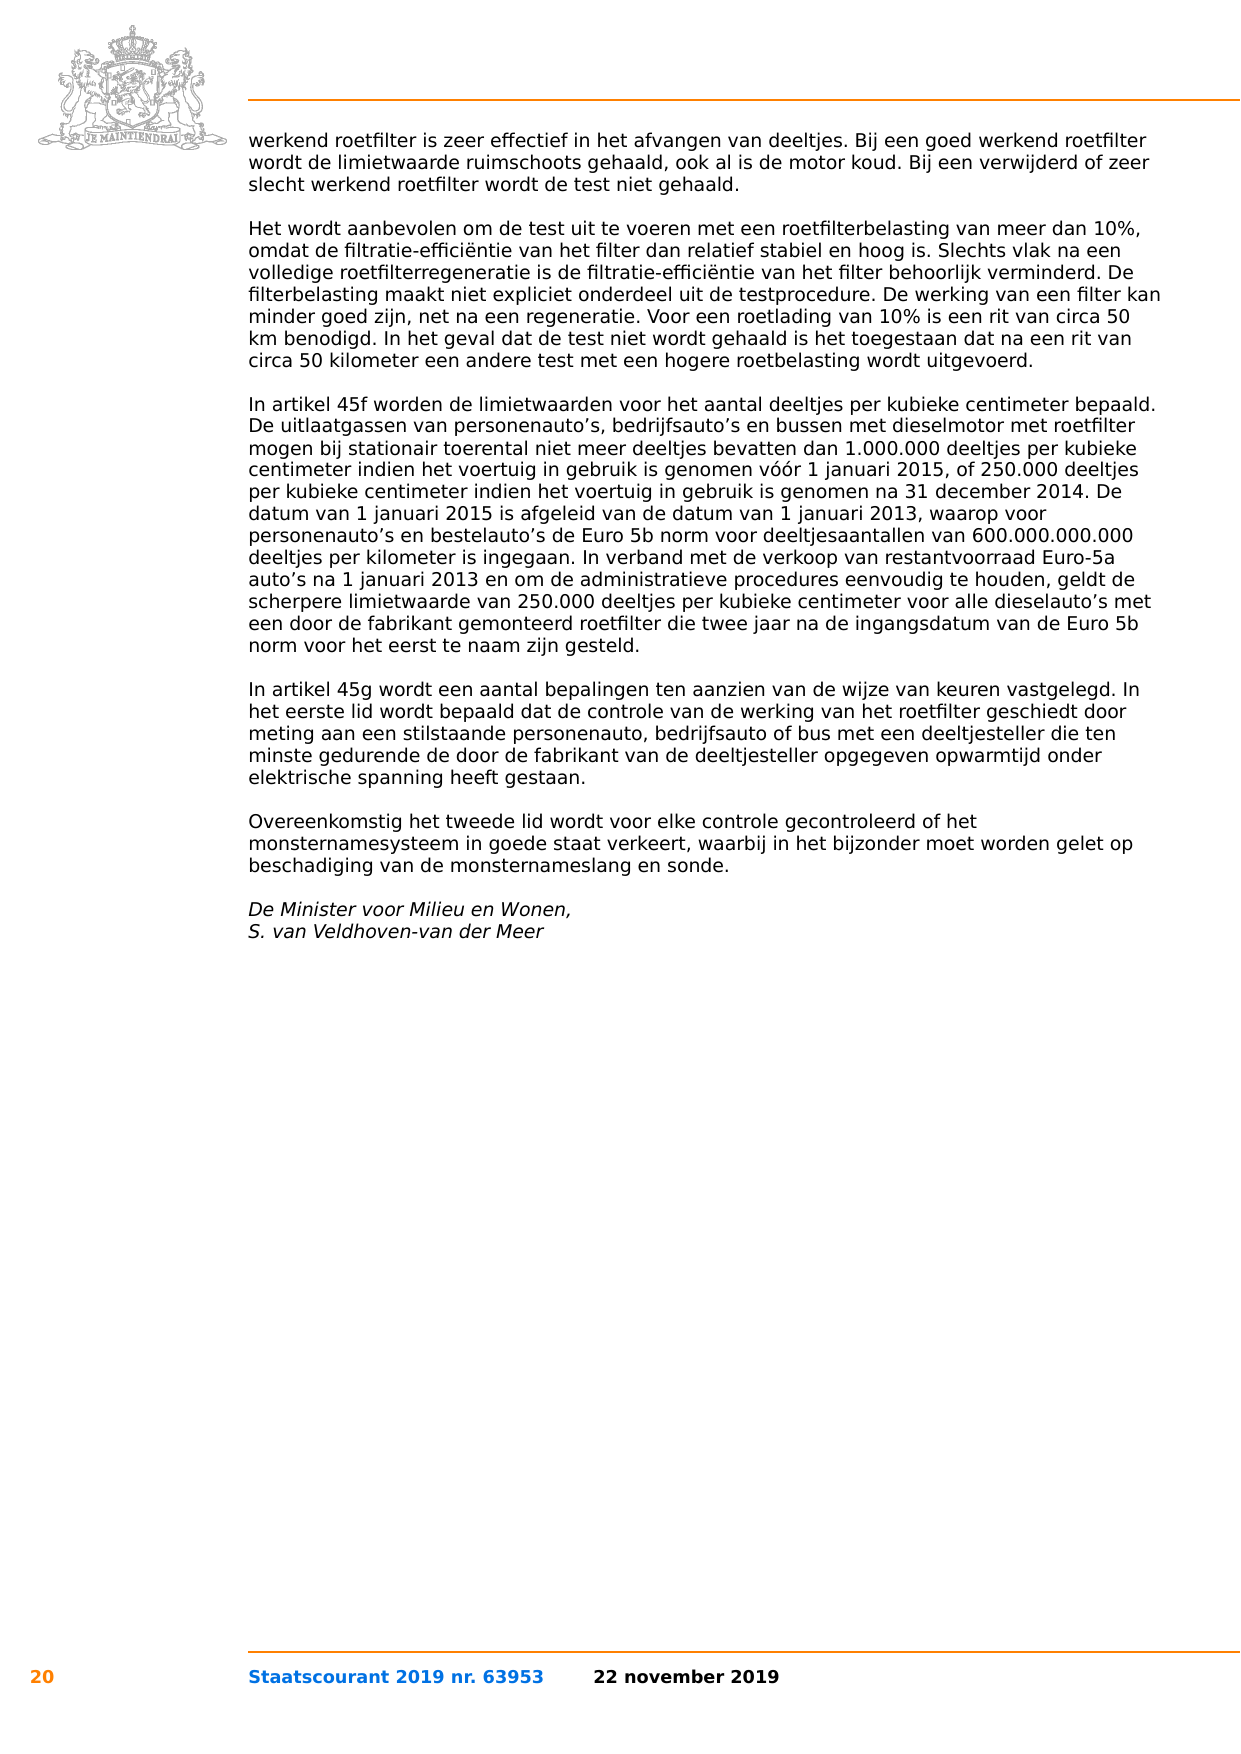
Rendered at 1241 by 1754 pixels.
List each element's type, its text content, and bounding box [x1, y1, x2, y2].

text De Minister voor Milieu en Wonen, S. van Veldhoven-van der Meer [248, 899, 1163, 943]
text Overeenkomstig het tweede lid wordt voor elke controle gecontroleerd of het monsternamesysteem in goede staat verkeert, waarbij in het bijzonder moet worden gelet op beschadiging van de monsternameslang en sonde. [248, 811, 1163, 877]
text werkend roetfilter is zeer effectief in het afvangen van deeltjes. Bij een goed werkend roetfilter wordt de limietwaarde ruimschoots gehaald, ook al is de motor koud. Bij een verwijderd of zeer slecht werkend roetfilter wordt de test niet gehaald. [248, 130, 1163, 196]
picture [38, 25, 227, 150]
text In artikel 45g wordt een aantal bepalingen ten aanzien van de wijze van keuren vastgelegd. In het eerste lid wordt bepaald dat de controle van de werking van het roetfilter geschiedt door meting aan een stilstaande personenauto, bedrijfsauto of bus met een deeltjesteller die ten minste gedurende de door de fabrikant van de deeltjesteller opgegeven opwarmtijd onder elektrische spanning heeft gestaan. [248, 679, 1163, 789]
text Het wordt aanbevolen om de test uit te voeren met een roetfilterbelasting van meer dan 10%, omdat de filtratie-efficiëntie van het filter dan relatief stabiel en hoog is. Slechts vlak na een volledige roetfilterregeneratie is de filtratie-efficiëntie van het filter behoorlijk verminderd. De filterbelasting maakt niet expliciet onderdeel uit de testprocedure. De werking van een filter kan minder goed zijn, net na een regeneratie. Voor een roetlading van 10% is een rit van circa 50 km benodigd. In het geval dat de test niet wordt gehaald is het toegestaan dat na een rit van circa 50 kilometer een andere test met een hogere roetbelasting wordt uitgevoerd. [248, 218, 1163, 372]
text In artikel 45f worden de limietwaarden voor het aantal deeltjes per kubieke centimeter bepaald. De uitlaatgassen van personenauto’s, bedrijfsauto’s en bussen met dieselmotor met roetfilter mogen bij stationair toerental niet meer deeltjes bevatten dan 1.000.000 deeltjes per kubieke centimeter indien het voertuig in gebruik is genomen vóór 1 januari 2015, of 250.000 deeltjes per kubieke centimeter indien het voertuig in gebruik is genomen na 31 december 2014. De datum van 1 januari 2015 is afgeleid van de datum van 1 januari 2013, waarop voor personenauto’s en bestelauto’s de Euro 5b norm voor deeltjesaantallen van 600.000.000.000 deeltjes per kilometer is ingegaan. In verband met de verkoop van restantvoorraad Euro-5a auto’s na 1 januari 2013 en om de administratieve procedures eenvoudig te houden, geldt de scherpere limietwaarde van 250.000 deeltjes per kubieke centimeter voor alle dieselauto’s met een door de fabrikant gemonteerd roetfilter die twee jaar na de ingangsdatum van de Euro 5b norm voor het eerst te naam zijn gesteld. [248, 393, 1163, 657]
